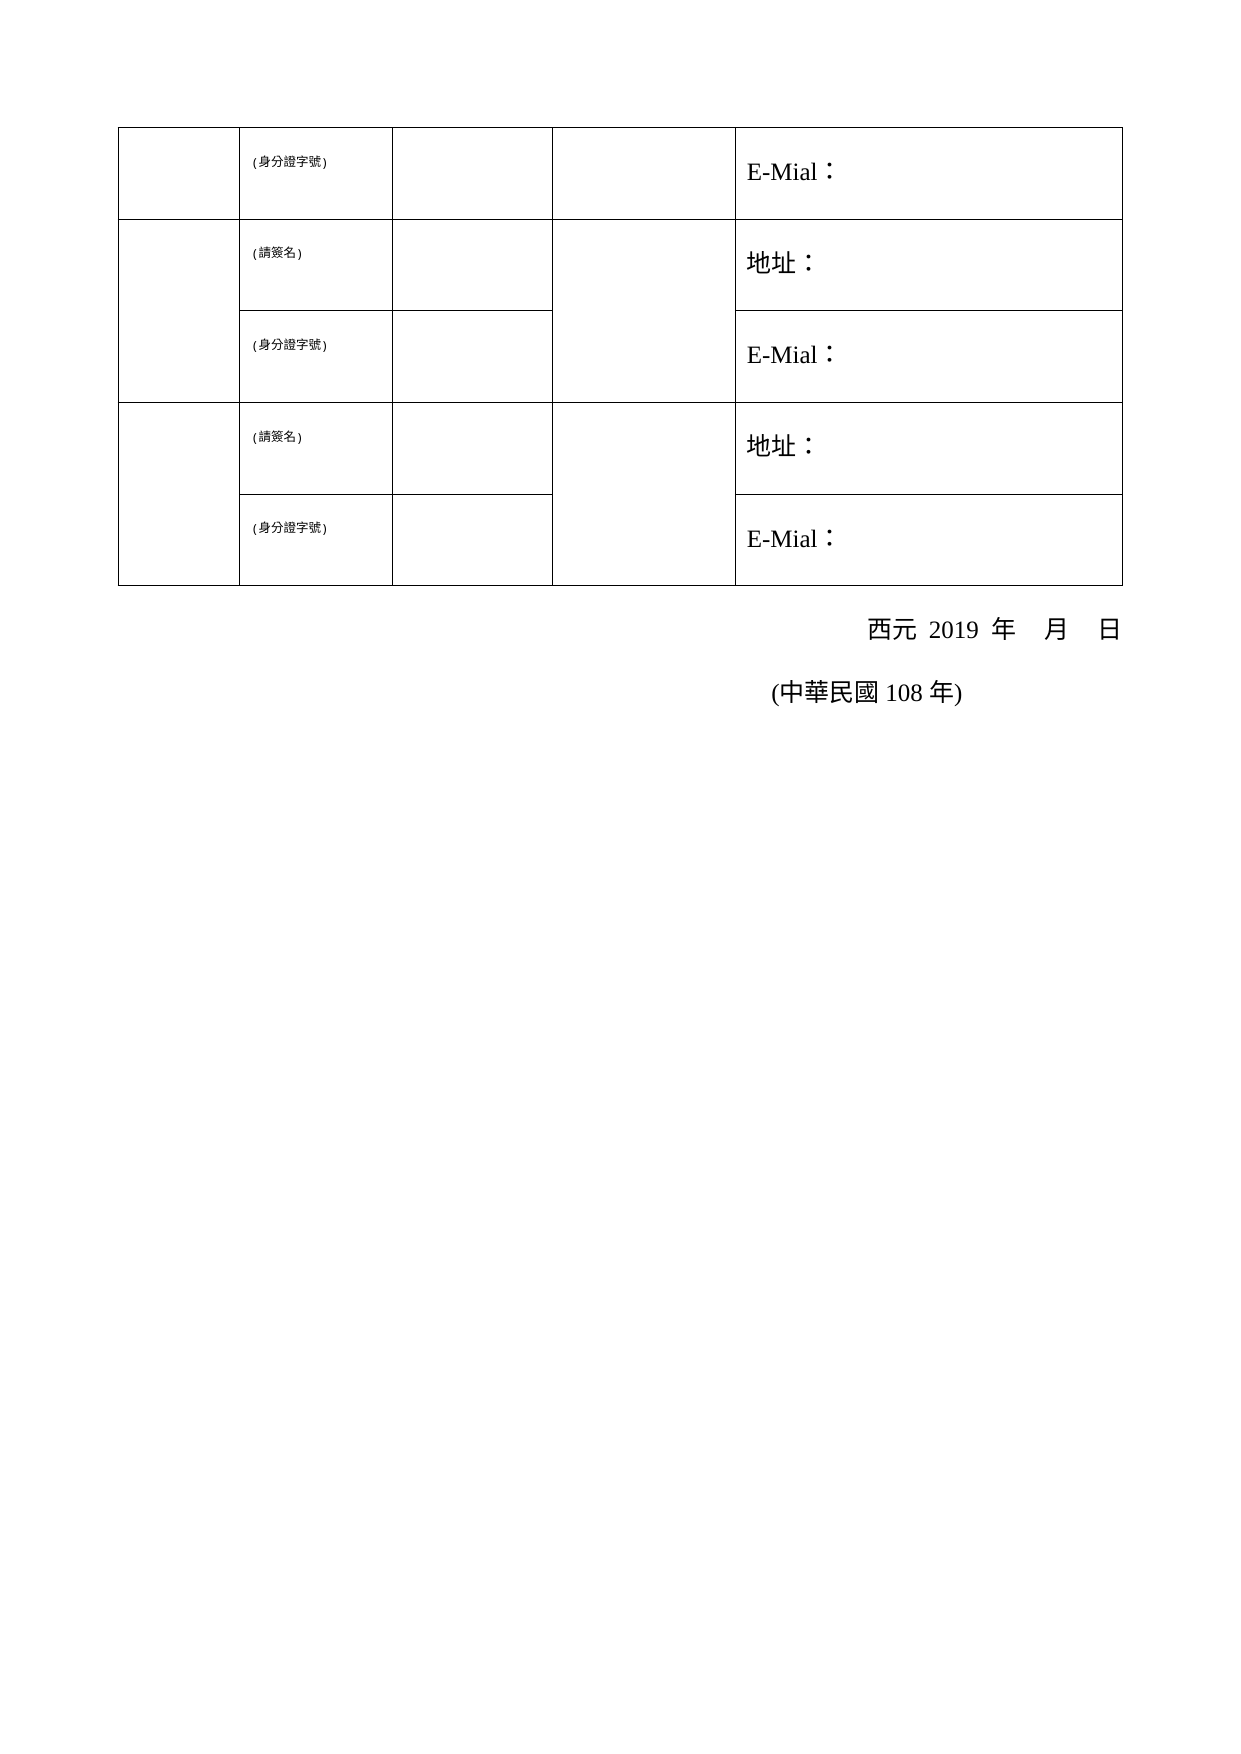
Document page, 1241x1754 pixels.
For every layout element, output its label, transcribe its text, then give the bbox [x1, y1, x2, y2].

text (中華民國 108 年) [118, 649, 962, 711]
text 西元 2019 年 月 日 [118, 586, 1122, 649]
table_cell [553, 128, 735, 219]
table_cell [119, 403, 239, 585]
table_cell (身分證字號) [240, 311, 392, 402]
table_cell [119, 220, 239, 402]
table_cell E-Mial： [736, 128, 1122, 219]
table_cell 地址： [736, 220, 1122, 310]
table_cell [393, 128, 552, 219]
table_cell (請簽名) [240, 403, 392, 494]
table_cell (身分證字號) [240, 495, 392, 585]
table_cell [119, 128, 239, 219]
table_cell (請簽名) [240, 220, 392, 310]
table_cell [393, 311, 552, 402]
table_cell [393, 495, 552, 585]
table_cell [393, 220, 552, 310]
table_cell E-Mial： [736, 311, 1122, 402]
table_cell [393, 403, 552, 494]
table_cell (身分證字號) [240, 128, 392, 219]
table_cell E-Mial： [736, 495, 1122, 585]
table_cell [553, 220, 735, 402]
table_cell [553, 403, 735, 585]
table_cell 地址： [736, 403, 1122, 494]
